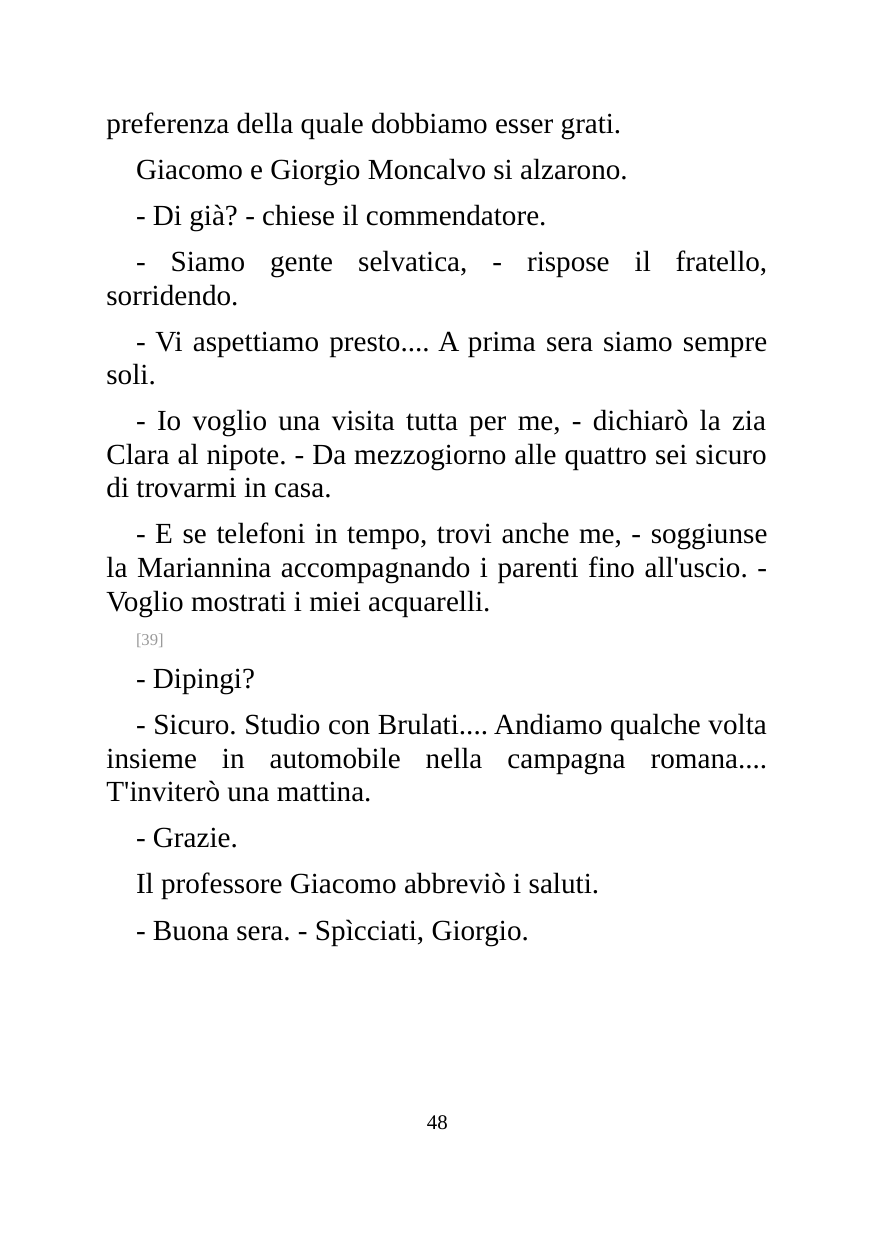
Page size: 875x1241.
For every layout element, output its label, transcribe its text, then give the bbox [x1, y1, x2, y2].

text - Di già? - chiese il commendatore. [106, 198, 768, 232]
text Il professore Giacomo abbreviò i saluti. [106, 867, 768, 900]
text [39] [164, 630, 768, 649]
text preferenza della quale dobbiamo esser grati. [106, 106, 768, 140]
text - E se telefoni in tempo, trovi anche me, - soggiunse la Mariannina accompagnando i parenti fino all'uscio. - Voglio mostrati i miei acquarelli. [106, 517, 768, 617]
text - Buona sera. - Spìcciati, Giorgio. [106, 913, 768, 946]
text - Dipingi? [106, 661, 768, 695]
text - Grazie. [106, 821, 768, 854]
text - Sicuro. Studio con Brulati.... Andiamo qualche volta insieme in automobile nella campagna romana.... T'inviterò una mattina. [106, 707, 768, 808]
text Giacomo e Giorgio Moncalvo si alzarono. [106, 152, 768, 186]
text - Vi aspettiamo presto.... A prima sera siamo sempre soli. [106, 324, 768, 391]
text - Siamo gente selvatica, - rispose il fratello, sorridendo. [106, 244, 768, 311]
text [39] [106, 630, 136, 649]
text - Io voglio una visita tutta per me, - dichiarò la zia Clara al nipote. - Da mezzogiorno alle quattro sei sicuro di trovarmi in casa. [106, 403, 768, 504]
